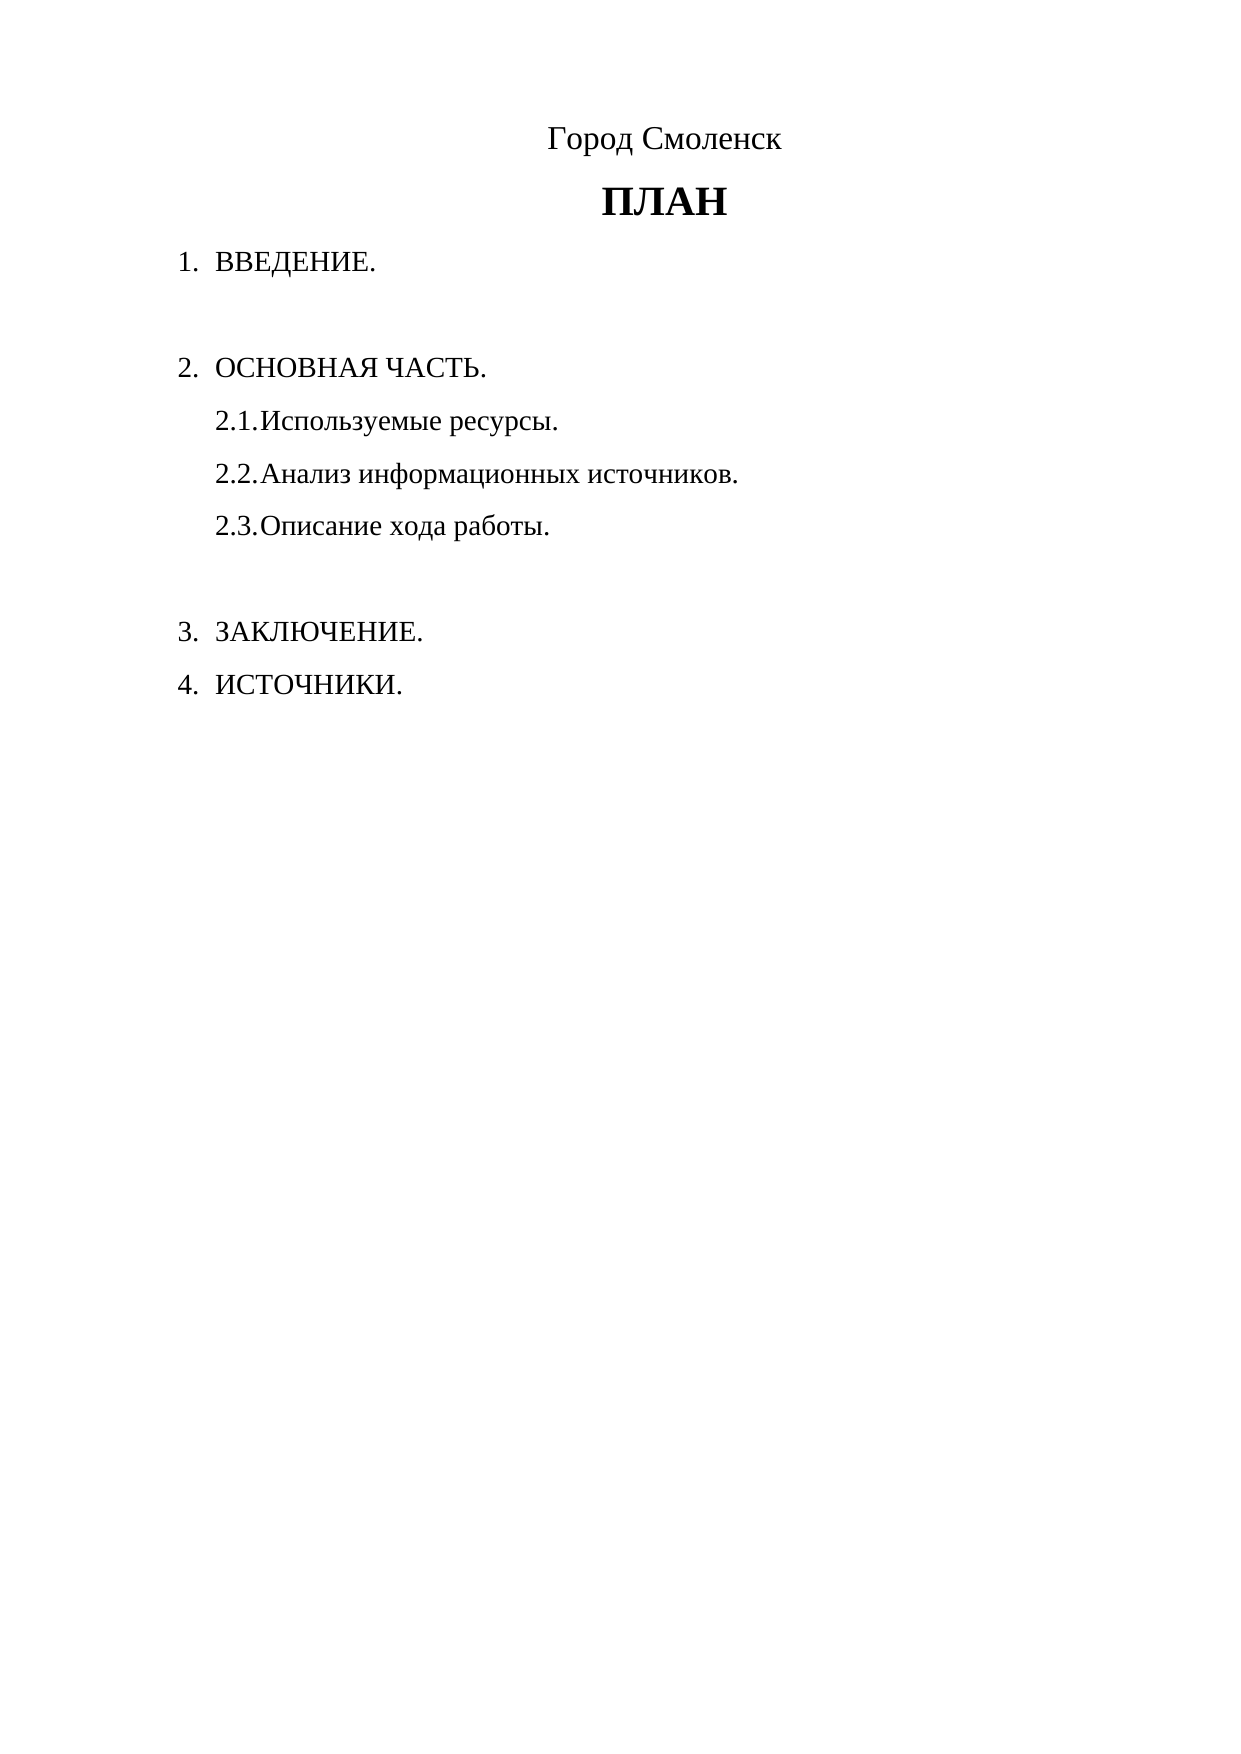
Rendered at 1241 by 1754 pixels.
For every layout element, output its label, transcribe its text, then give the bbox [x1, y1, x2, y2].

list Описание хода работы. [215, 508, 1152, 542]
list ОСНОВНАЯ ЧАСТЬ. [177, 350, 1152, 384]
list Используемые ресурсы. [215, 403, 1152, 436]
list ЗАКЛЮЧЕНИЕ. [177, 614, 1152, 648]
text Город Смоленск [177, 118, 1152, 156]
list Анализ информационных источников. [215, 456, 1152, 489]
list ВВЕДЕНИЕ. [177, 244, 1152, 278]
list ИСТОЧНИКИ. [177, 667, 1152, 701]
text ПЛАН [177, 176, 1152, 224]
